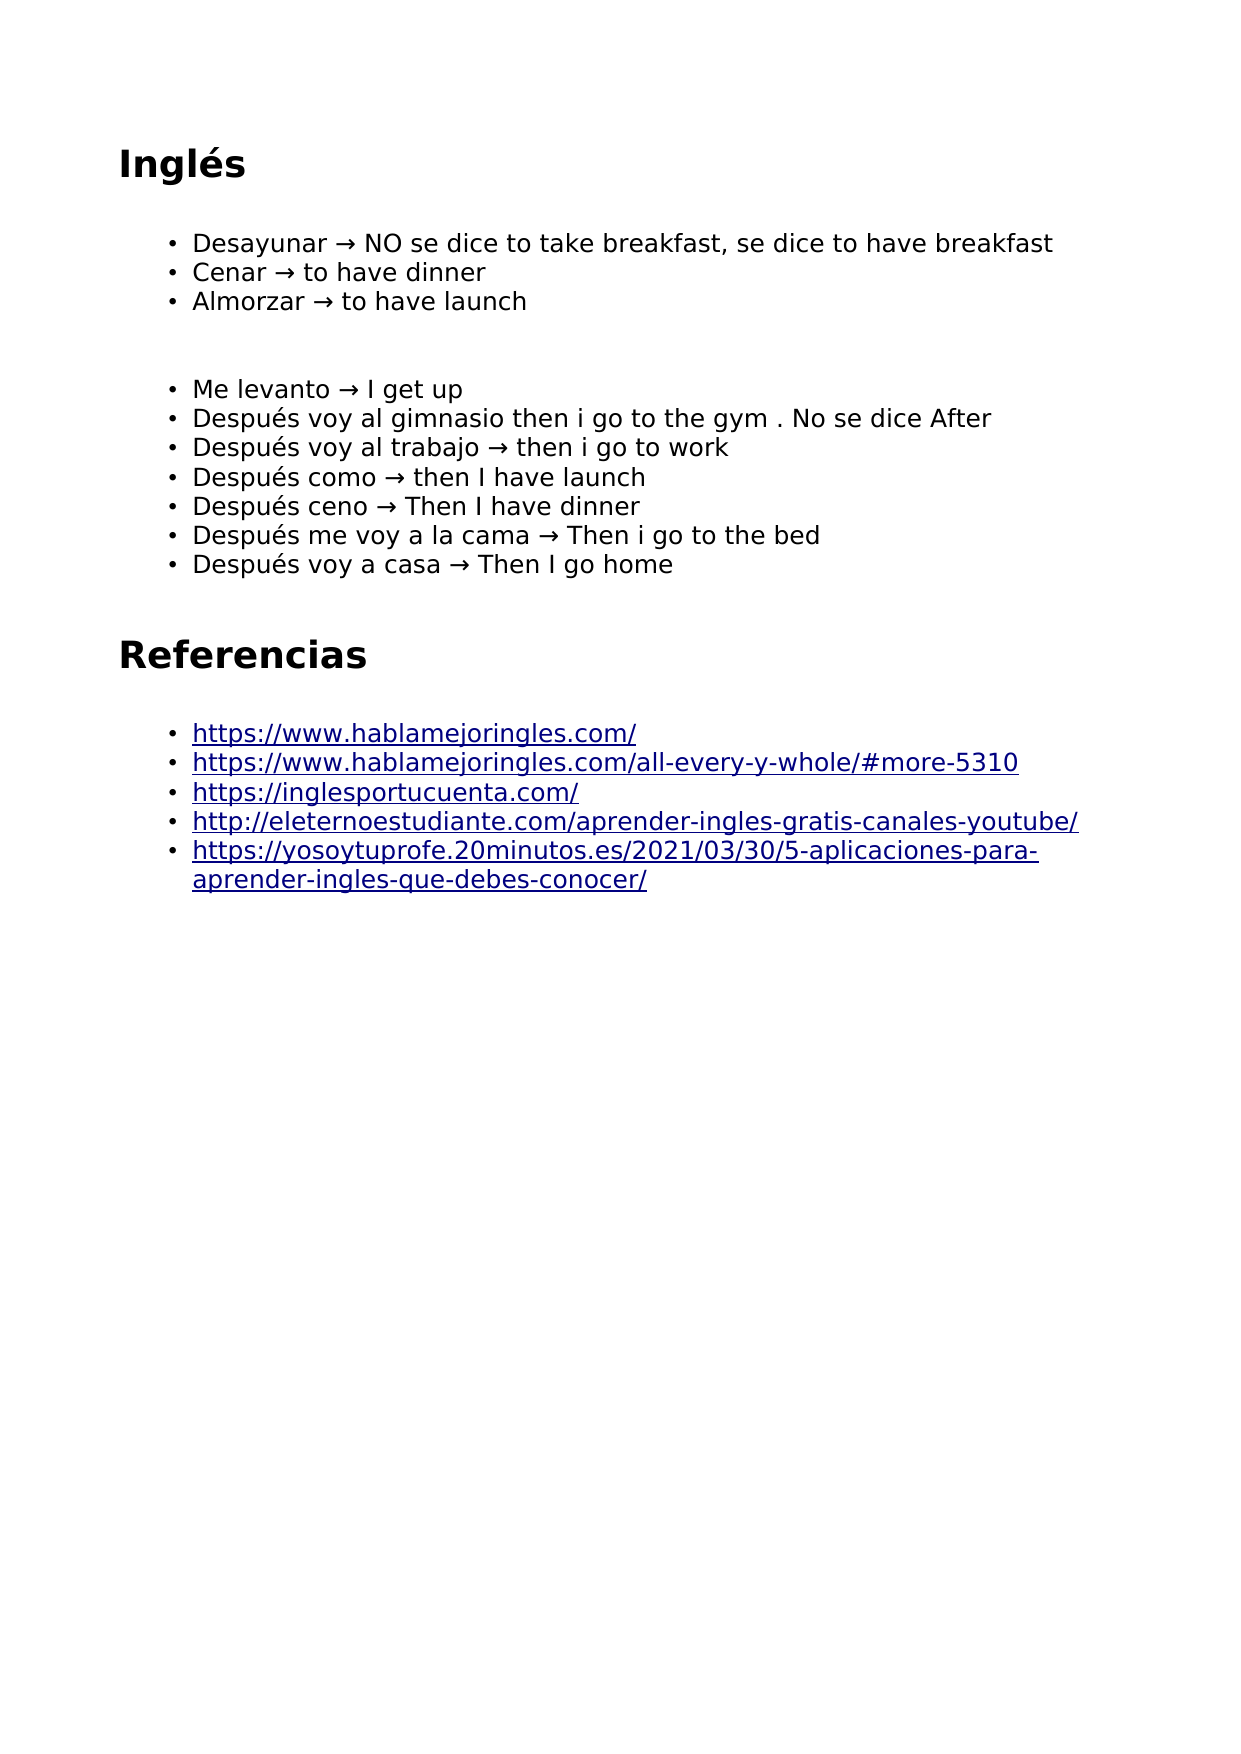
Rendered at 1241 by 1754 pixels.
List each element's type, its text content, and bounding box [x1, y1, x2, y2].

subtitle Referencias [118, 634, 1122, 677]
list Después me voy a la cama → Then i go to the bed [177, 521, 1122, 550]
list https://yosoytuprofe.20minutos.es/2021/03/30/5-aplicaciones-para-aprender-ingles-que-debes-conocer/ [177, 836, 1122, 894]
list https://www.hablamejoringles.com/ [177, 719, 1122, 749]
list Me levanto → I get up [177, 375, 1122, 404]
list Desayunar → NO se dice to take breakfast, se dice to have breakfast [177, 229, 1122, 258]
list Después ceno → Then I have dinner [177, 492, 1122, 521]
list Después como → then I have launch [177, 463, 1122, 492]
list Después voy al trabajo → then i go to work [177, 433, 1122, 463]
list Después voy a casa → Then I go home [177, 550, 1122, 579]
list Cenar → to have dinner [177, 258, 1122, 287]
list Después voy al gimnasio then i go to the gym . No se dice After [177, 404, 1122, 433]
list https://www.hablamejoringles.com/all-every-y-whole/#more-5310 [177, 749, 1122, 778]
subtitle Inglés [118, 143, 1122, 187]
list Almorzar → to have launch [177, 287, 1122, 316]
list https://inglesportucuenta.com/ [177, 778, 1122, 807]
list http://eleternoestudiante.com/aprender-ingles-gratis-canales-youtube/ [177, 807, 1122, 836]
